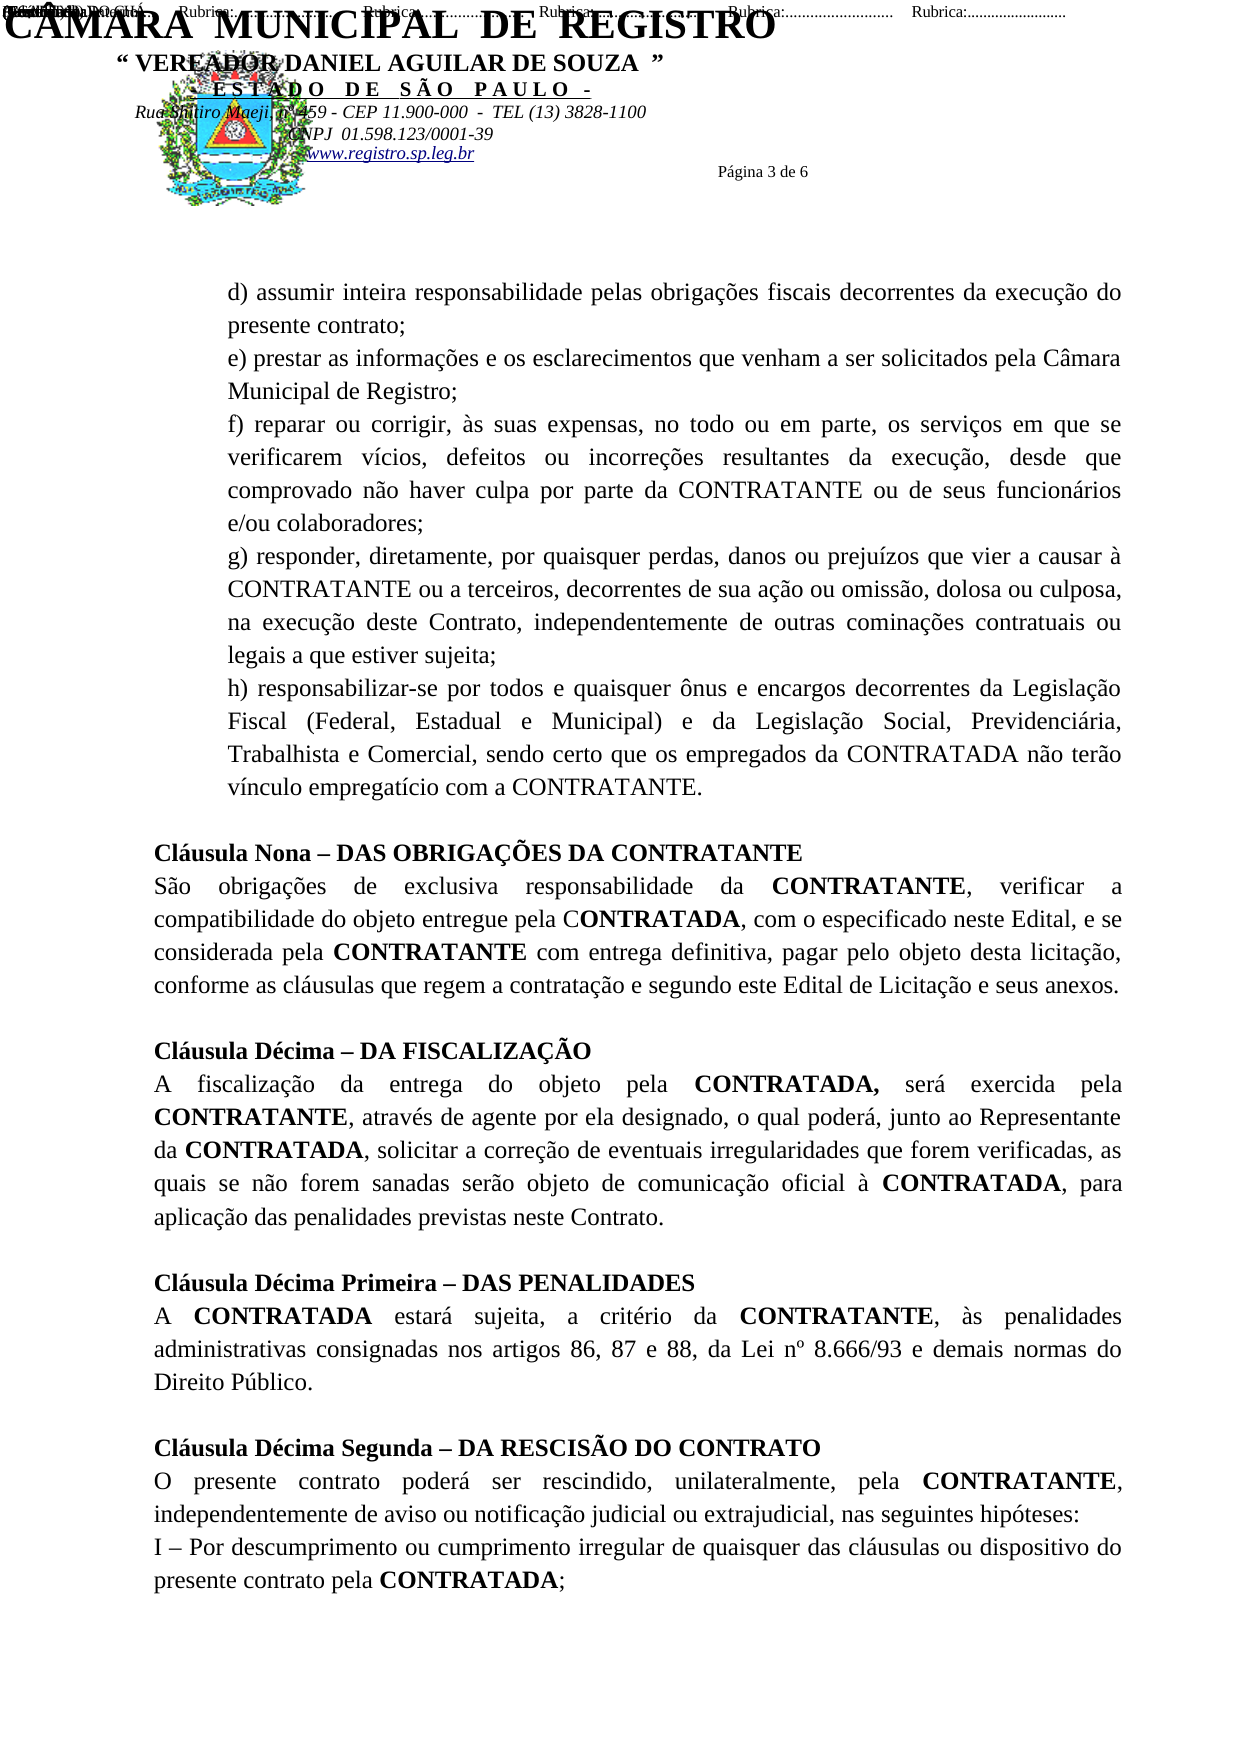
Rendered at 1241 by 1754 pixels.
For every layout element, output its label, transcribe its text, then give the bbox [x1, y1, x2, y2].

subtitle Cláusula Décima Segunda – DA RESCISÃO DO CONTRATO [153, 1433, 1134, 1462]
picture [156, 50, 313, 206]
subtitle Cláusula Décima Primeira – DAS PENALIDADES [153, 1268, 1134, 1297]
list responder, diretamente, por quaisquer perdas, danos ou prejuízos que vier a causar à CONTRATANTE ou a terceiros, decorrentes de sua ação ou omissão, dolosa ou culposa, na execução deste Contrato, independentemente de outras cominações contratuais ou legais a que estiver sujeita; [227, 541, 1122, 669]
subtitle Cláusula Décima – DA FISCALIZAÇÃO [153, 1036, 1134, 1065]
list prestar as informações e os esclarecimentos que venham a ser solicitados pela Câmara Municipal de Registro; [227, 343, 1122, 405]
list responsabilizar-se por todos e quaisquer ônus e encargos decorrentes da Legislação Fiscal (Federal, Estadual e Municipal) e da Legislação Social, Previdenciária, Trabalhista e Comercial, sendo certo que os empregados da CONTRATADA não terão vínculo empregatício com a CONTRATANTE. [227, 673, 1122, 801]
subtitle Cláusula Nona – DAS OBRIGAÇÕES DA CONTRATANTE [153, 838, 1134, 867]
text A CONTRATADA estará sujeita, a critério da CONTRATANTE, às penalidades administrativas consignadas nos artigos 86, 87 e 88, da Lei nº 8.666/93 e demais normas do Direito Público. [153, 1301, 1122, 1396]
list – Por descumprimento ou cumprimento irregular de quaisquer das cláusulas ou dispositivo do presente contrato pela CONTRATADA; [153, 1532, 1123, 1594]
list reparar ou corrigir, às suas expensas, no todo ou em parte, os serviços em que se verificarem vícios, defeitos ou incorreções resultantes da execução, desde que comprovado não haver culpa por parte da CONTRATANTE ou de seus funcionários e/ou colaboradores; [227, 409, 1122, 537]
text O presente contrato poderá ser rescindido, unilateralmente, pela CONTRATANTE, independentemente de aviso ou notificação judicial ou extrajudicial, nas seguintes hipóteses: [153, 1466, 1123, 1528]
text São obrigações de exclusiva responsabilidade da CONTRATANTE, verificar a compatibilidade do objeto entregue pela CONTRATADA, com o especificado neste Edital, e se considerada pela CONTRATANTE com entrega definitiva, pagar pelo objeto desta licitação, conforme as cláusulas que regem a contratação e segundo este Edital de Licitação e seus anexos. [153, 871, 1122, 999]
text A fiscalização da entrega do objeto pela CONTRATADA, será exercida pela CONTRATANTE, através de agente por ela designado, o qual poderá, junto ao Representante da CONTRATADA, solicitar a correção de eventuais irregularidades que forem verificadas, as quais se não forem sanadas serão objeto de comunicação oficial à CONTRATADA, para aplicação das penalidades previstas neste Contrato. [153, 1069, 1122, 1230]
list assumir inteira responsabilidade pelas obrigações fiscais decorrentes da execução do presente contrato; [227, 277, 1122, 339]
